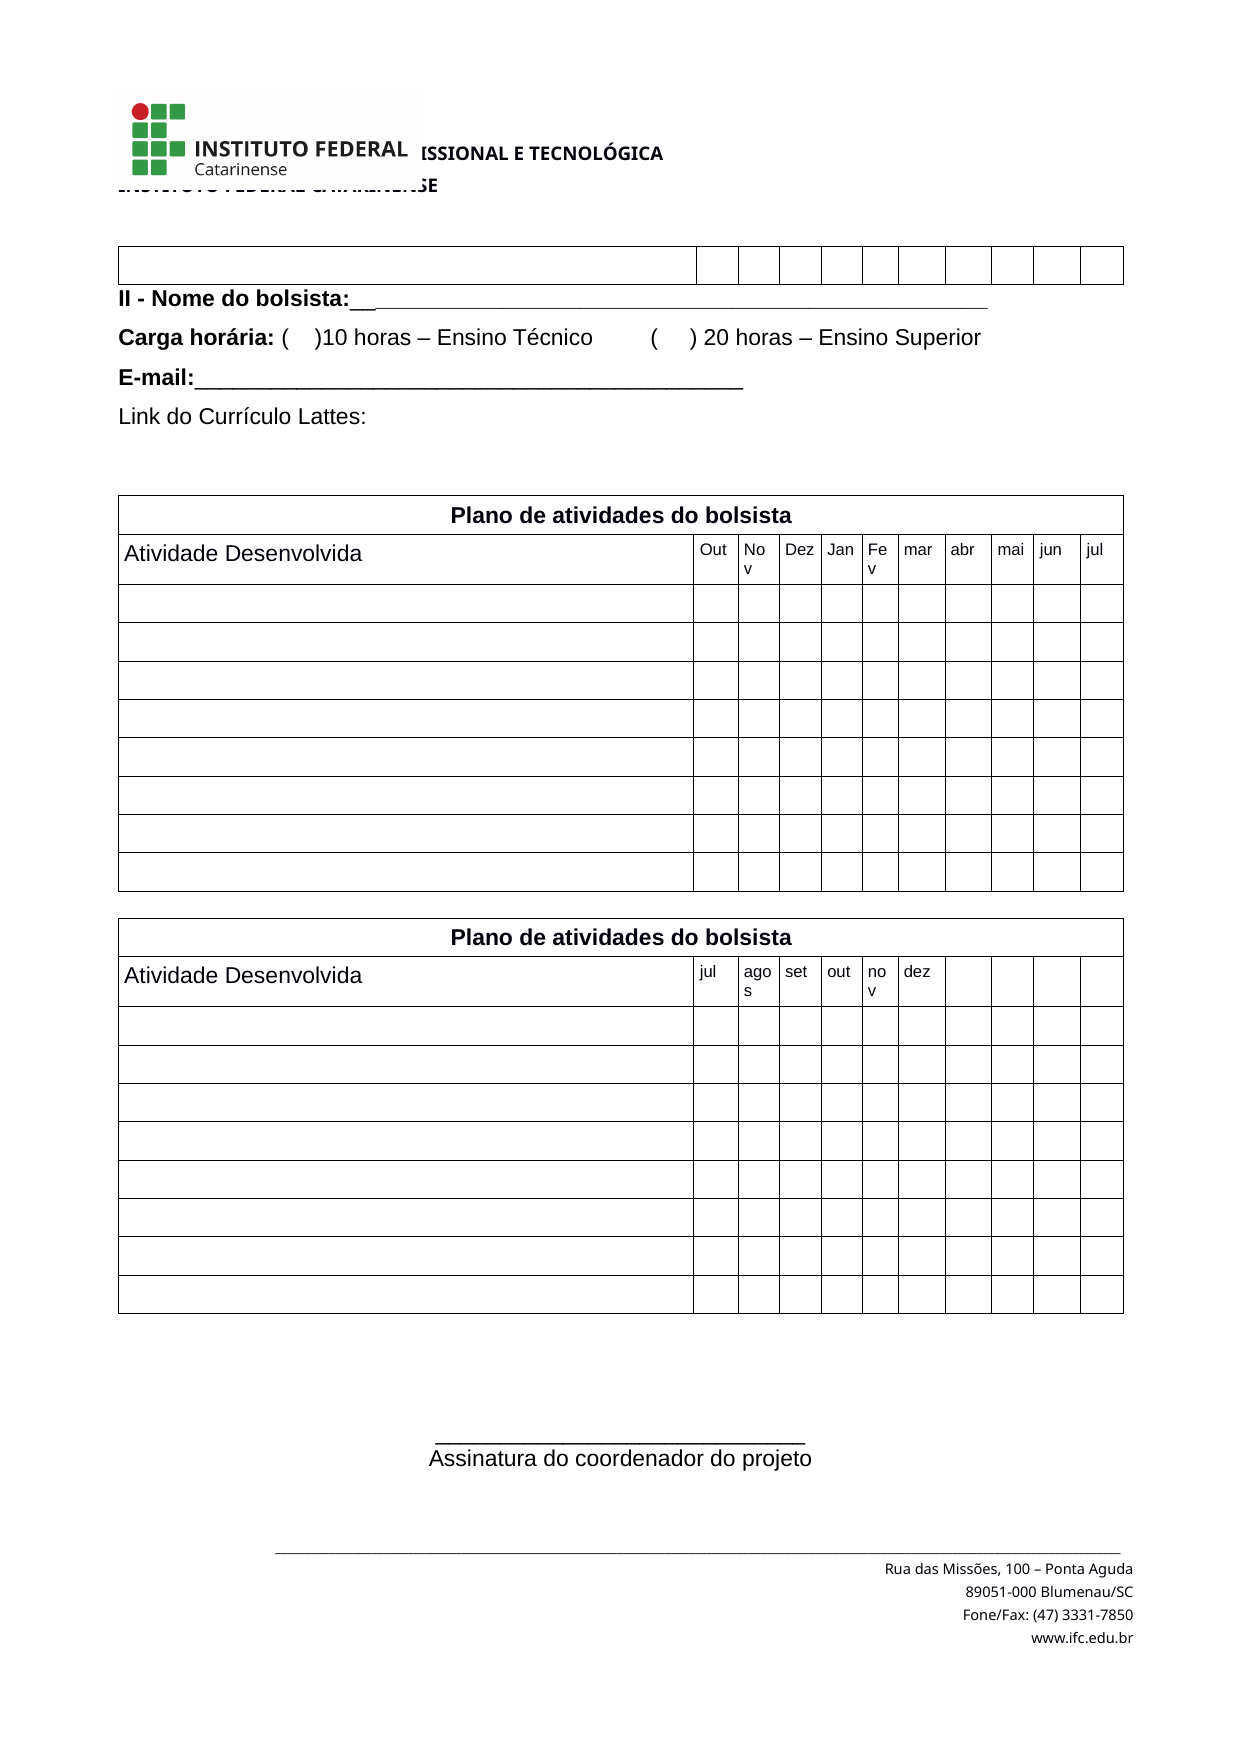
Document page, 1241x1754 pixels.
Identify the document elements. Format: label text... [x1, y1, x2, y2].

table_cell [992, 700, 1033, 737]
table_cell [946, 585, 991, 622]
table_cell [1034, 662, 1080, 699]
table_cell dez [899, 957, 945, 1006]
table_cell [739, 1276, 779, 1313]
table_cell [694, 1007, 738, 1044]
table_cell [822, 1046, 862, 1083]
table_cell [119, 738, 693, 776]
table_cell [739, 1161, 779, 1198]
table_cell [1081, 777, 1123, 814]
table_cell [863, 853, 898, 891]
table_cell [780, 1122, 821, 1159]
table_cell [992, 1007, 1033, 1044]
table_cell [822, 623, 862, 661]
table_cell [694, 1122, 738, 1159]
table_cell mar [899, 535, 945, 584]
table_cell [119, 662, 693, 699]
table_cell [694, 1199, 738, 1236]
table_cell abr [946, 535, 991, 584]
table_cell [863, 815, 898, 852]
table_cell [119, 700, 693, 737]
table_cell [780, 1237, 821, 1274]
table_cell [863, 738, 898, 776]
table_cell [946, 623, 991, 661]
table_cell [899, 738, 945, 776]
table_cell [946, 777, 991, 814]
table_cell [822, 1199, 862, 1236]
table_cell [946, 853, 991, 891]
table_cell [1034, 623, 1080, 661]
table_cell Nov [739, 535, 779, 584]
table_cell [694, 700, 738, 737]
table_cell [739, 815, 779, 852]
table_cell [899, 1276, 945, 1313]
table_cell [899, 247, 945, 284]
table_cell [119, 1046, 693, 1083]
table_cell [119, 1084, 693, 1121]
table_cell [780, 700, 821, 737]
table_cell [780, 1046, 821, 1083]
table_cell [694, 585, 738, 622]
table_cell [899, 1122, 945, 1159]
table_cell [863, 1084, 898, 1121]
table_header Plano de atividades do bolsista [119, 919, 1123, 956]
table_cell [822, 1084, 862, 1121]
table_cell [822, 1161, 862, 1198]
table_cell [1081, 585, 1123, 622]
table_cell [119, 1122, 693, 1159]
table_cell [1034, 853, 1080, 891]
table_cell [899, 585, 945, 622]
table_cell [992, 1122, 1033, 1159]
table_cell [863, 247, 898, 284]
table_cell [1081, 700, 1123, 737]
text E-mail:___________________________________________ [118, 364, 1122, 390]
table_cell [899, 662, 945, 699]
table_cell [822, 853, 862, 891]
table_cell [780, 1007, 821, 1044]
table_cell [946, 1237, 991, 1274]
table_cell [822, 1276, 862, 1313]
table_cell [946, 1046, 991, 1083]
table_cell [822, 1007, 862, 1044]
table_cell [119, 623, 693, 661]
table_cell [119, 853, 693, 891]
table_cell [694, 1084, 738, 1121]
table_cell [1081, 853, 1123, 891]
table_cell [992, 777, 1033, 814]
table_cell [119, 1007, 693, 1044]
table_cell [1034, 777, 1080, 814]
table_cell [899, 777, 945, 814]
table_cell [780, 1276, 821, 1313]
table_cell nov [863, 957, 898, 1006]
table_cell [946, 738, 991, 776]
table_cell [946, 662, 991, 699]
table_cell [1081, 1199, 1123, 1236]
table_cell [863, 1122, 898, 1159]
table_cell [1034, 1276, 1080, 1313]
table_cell [119, 585, 693, 622]
table_cell [992, 815, 1033, 852]
table_cell [119, 1237, 693, 1274]
table_cell [946, 815, 991, 852]
table_cell [119, 247, 696, 284]
table_cell [739, 700, 779, 737]
table_cell [694, 1276, 738, 1313]
table_cell [992, 1084, 1033, 1121]
table_cell jun [1034, 535, 1080, 584]
table_cell [863, 777, 898, 814]
table_cell [739, 662, 779, 699]
table_cell [1034, 1046, 1080, 1083]
table_cell [946, 700, 991, 737]
table_cell [780, 1161, 821, 1198]
table_cell [119, 1161, 693, 1198]
text Carga horária: ( )10 horas – Ensino Técnico ( ) 20 horas – Ensino Superior [118, 324, 1122, 351]
table_cell [1081, 247, 1123, 284]
table_cell [739, 1199, 779, 1236]
table_cell [863, 1237, 898, 1274]
table_cell [992, 1161, 1033, 1198]
table_cell [1034, 585, 1080, 622]
table_cell [992, 623, 1033, 661]
table_cell [780, 1199, 821, 1236]
table_cell [1034, 1199, 1080, 1236]
table_cell [694, 1161, 738, 1198]
table_cell [694, 1237, 738, 1274]
table_cell [946, 1161, 991, 1198]
table_cell Jan [822, 535, 862, 584]
table_cell [946, 1199, 991, 1236]
table_cell [119, 815, 693, 852]
table_cell [822, 585, 862, 622]
table_cell Atividade Desenvolvida [119, 957, 693, 1006]
table_cell [899, 1199, 945, 1236]
table_cell [739, 1237, 779, 1274]
table_cell [992, 585, 1033, 622]
table_cell [822, 700, 862, 737]
table_cell agos [739, 957, 779, 1006]
table_cell [899, 853, 945, 891]
table_cell jul [1081, 535, 1123, 584]
table_cell [899, 700, 945, 737]
table_cell [780, 1084, 821, 1121]
table_cell jul [694, 957, 738, 1006]
table_cell [822, 1122, 862, 1159]
table_cell [1081, 815, 1123, 852]
table_cell [822, 662, 862, 699]
table_cell [992, 1046, 1033, 1083]
table_cell [899, 623, 945, 661]
table_cell [863, 585, 898, 622]
table_cell [822, 738, 862, 776]
table_header Plano de atividades do bolsista [119, 496, 1123, 534]
table_cell [1081, 1007, 1123, 1044]
table_cell [946, 1007, 991, 1044]
table_cell [739, 1084, 779, 1121]
table_cell [1034, 957, 1080, 1006]
table_cell [863, 1276, 898, 1313]
table_cell out [822, 957, 862, 1006]
table_cell [822, 247, 862, 284]
table_cell [739, 853, 779, 891]
table_cell [899, 1046, 945, 1083]
table_cell [992, 662, 1033, 699]
table_cell [780, 623, 821, 661]
table_cell [992, 1237, 1033, 1274]
table_cell [899, 1084, 945, 1121]
table_cell [1034, 1237, 1080, 1274]
table_cell Atividade Desenvolvida [119, 535, 693, 584]
table_cell [946, 247, 991, 284]
table_cell [863, 700, 898, 737]
table_cell [822, 1237, 862, 1274]
table_cell [694, 853, 738, 891]
table_cell [780, 585, 821, 622]
table_cell [1034, 1007, 1080, 1044]
table_cell [780, 662, 821, 699]
table_cell [780, 777, 821, 814]
table_cell [694, 815, 738, 852]
table_cell [1081, 957, 1123, 1006]
table_cell [822, 777, 862, 814]
table_cell [899, 1237, 945, 1274]
text II - Nome do bolsista:__________________________________________________ [118, 285, 1122, 311]
table_cell [739, 585, 779, 622]
table_cell [694, 662, 738, 699]
table_cell [1034, 1122, 1080, 1159]
table_cell [863, 1199, 898, 1236]
text _____________________________ [118, 1419, 1122, 1445]
table_cell [863, 1007, 898, 1044]
table_cell [119, 1276, 693, 1313]
table_cell [739, 1122, 779, 1159]
table_cell [1081, 1084, 1123, 1121]
table_cell set [780, 957, 821, 1006]
table_cell [780, 247, 821, 284]
table_cell [863, 1161, 898, 1198]
table_cell [946, 1122, 991, 1159]
table_cell Out [694, 535, 738, 584]
table_cell [822, 815, 862, 852]
table_cell [863, 1046, 898, 1083]
table_cell [946, 957, 991, 1006]
table_cell [1034, 1084, 1080, 1121]
text Assinatura do coordenador do projeto [118, 1445, 1122, 1471]
table_cell [119, 777, 693, 814]
table_cell [992, 853, 1033, 891]
table_cell Fev [863, 535, 898, 584]
table_cell [780, 853, 821, 891]
table_cell [1081, 1276, 1123, 1313]
table_cell [694, 623, 738, 661]
table_cell [739, 1046, 779, 1083]
table_cell [739, 247, 779, 284]
table_cell [863, 623, 898, 661]
table_cell [1081, 1122, 1123, 1159]
table_cell [739, 623, 779, 661]
table_cell [899, 1007, 945, 1044]
table_cell [739, 738, 779, 776]
table_cell [992, 1199, 1033, 1236]
table_cell [694, 738, 738, 776]
table_cell [694, 1046, 738, 1083]
table_cell [992, 1276, 1033, 1313]
table_cell [697, 247, 738, 284]
table_cell [1081, 738, 1123, 776]
table_cell [1081, 662, 1123, 699]
table_cell [1034, 1161, 1080, 1198]
table_cell [992, 957, 1033, 1006]
table_cell Dez [780, 535, 821, 584]
table_cell [992, 247, 1033, 284]
table_cell [1034, 247, 1080, 284]
table_cell [1081, 1161, 1123, 1198]
table_cell [946, 1276, 991, 1313]
table_cell mai [992, 535, 1033, 584]
table_cell [739, 1007, 779, 1044]
table_cell [899, 1161, 945, 1198]
table_cell [694, 777, 738, 814]
table_cell [899, 815, 945, 852]
table_cell [863, 662, 898, 699]
table_cell [780, 738, 821, 776]
table_cell [780, 815, 821, 852]
table_cell [992, 738, 1033, 776]
table_cell [1034, 738, 1080, 776]
text Link do Currículo Lattes: [118, 403, 1122, 429]
table_cell [739, 777, 779, 814]
table_cell [1081, 623, 1123, 661]
table_cell [1081, 1046, 1123, 1083]
table_cell [119, 1199, 693, 1236]
table_cell [946, 1084, 991, 1121]
table_cell [1081, 1237, 1123, 1274]
table_cell [1034, 815, 1080, 852]
table_cell [1034, 700, 1080, 737]
